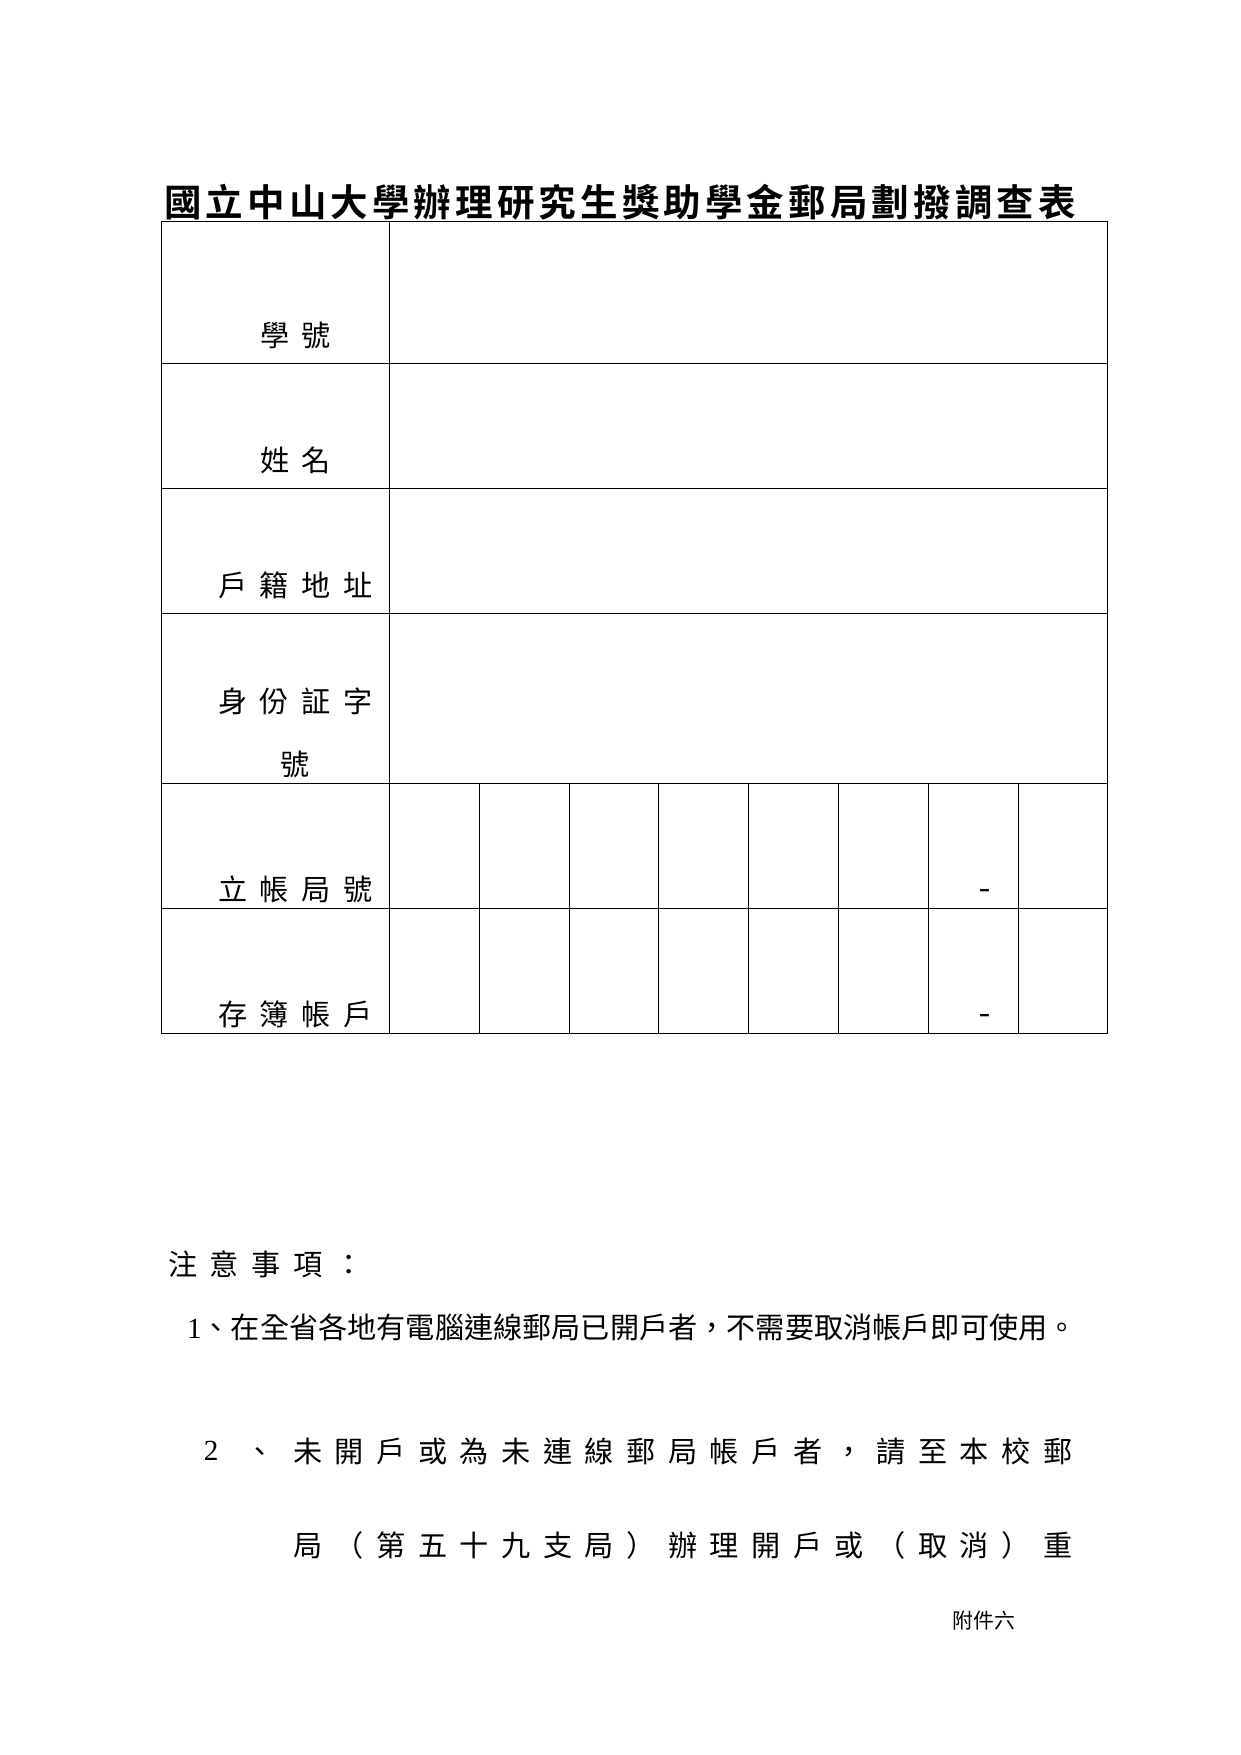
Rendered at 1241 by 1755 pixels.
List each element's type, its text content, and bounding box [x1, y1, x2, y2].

table_cell [749, 909, 838, 1033]
table_cell 立帳局號 [162, 784, 389, 908]
table_cell [390, 784, 479, 908]
table_cell 姓名 [162, 364, 389, 487]
table_cell - [929, 784, 1018, 908]
table_cell [839, 784, 928, 908]
table_cell [659, 909, 748, 1033]
table_cell [390, 614, 1107, 783]
text 注意事項： [162, 1221, 1078, 1283]
table_cell [570, 784, 658, 908]
table_cell 存簿帳戶 [162, 909, 389, 1033]
table_cell [390, 364, 1107, 487]
table_cell [480, 909, 569, 1033]
text 國立中山大學辦理研究生獎助學金郵局劃撥調查表 [162, 158, 1078, 221]
list 在全省各地有電腦連線郵局已開戶者，不需要取消帳戶即可使用。 [187, 1304, 1078, 1347]
table_cell - [929, 909, 1018, 1033]
table_cell [1019, 909, 1107, 1033]
table_cell [1019, 784, 1107, 908]
table_cell [749, 784, 838, 908]
table_cell [390, 909, 479, 1033]
table_cell [659, 784, 748, 908]
table_cell 戶籍地址 [162, 489, 389, 612]
table_cell [839, 909, 928, 1033]
list 未開戶或為未連線郵局帳戶者，請至本校郵局（第五十九支局）辦理開戶或（取消）重 [187, 1408, 1078, 1564]
table_cell [570, 909, 658, 1033]
table_cell [390, 489, 1107, 612]
table_cell [480, 784, 569, 908]
table_cell 身份証字號 [162, 614, 389, 783]
table_header 學號 [162, 222, 389, 362]
table_header [390, 222, 1107, 362]
